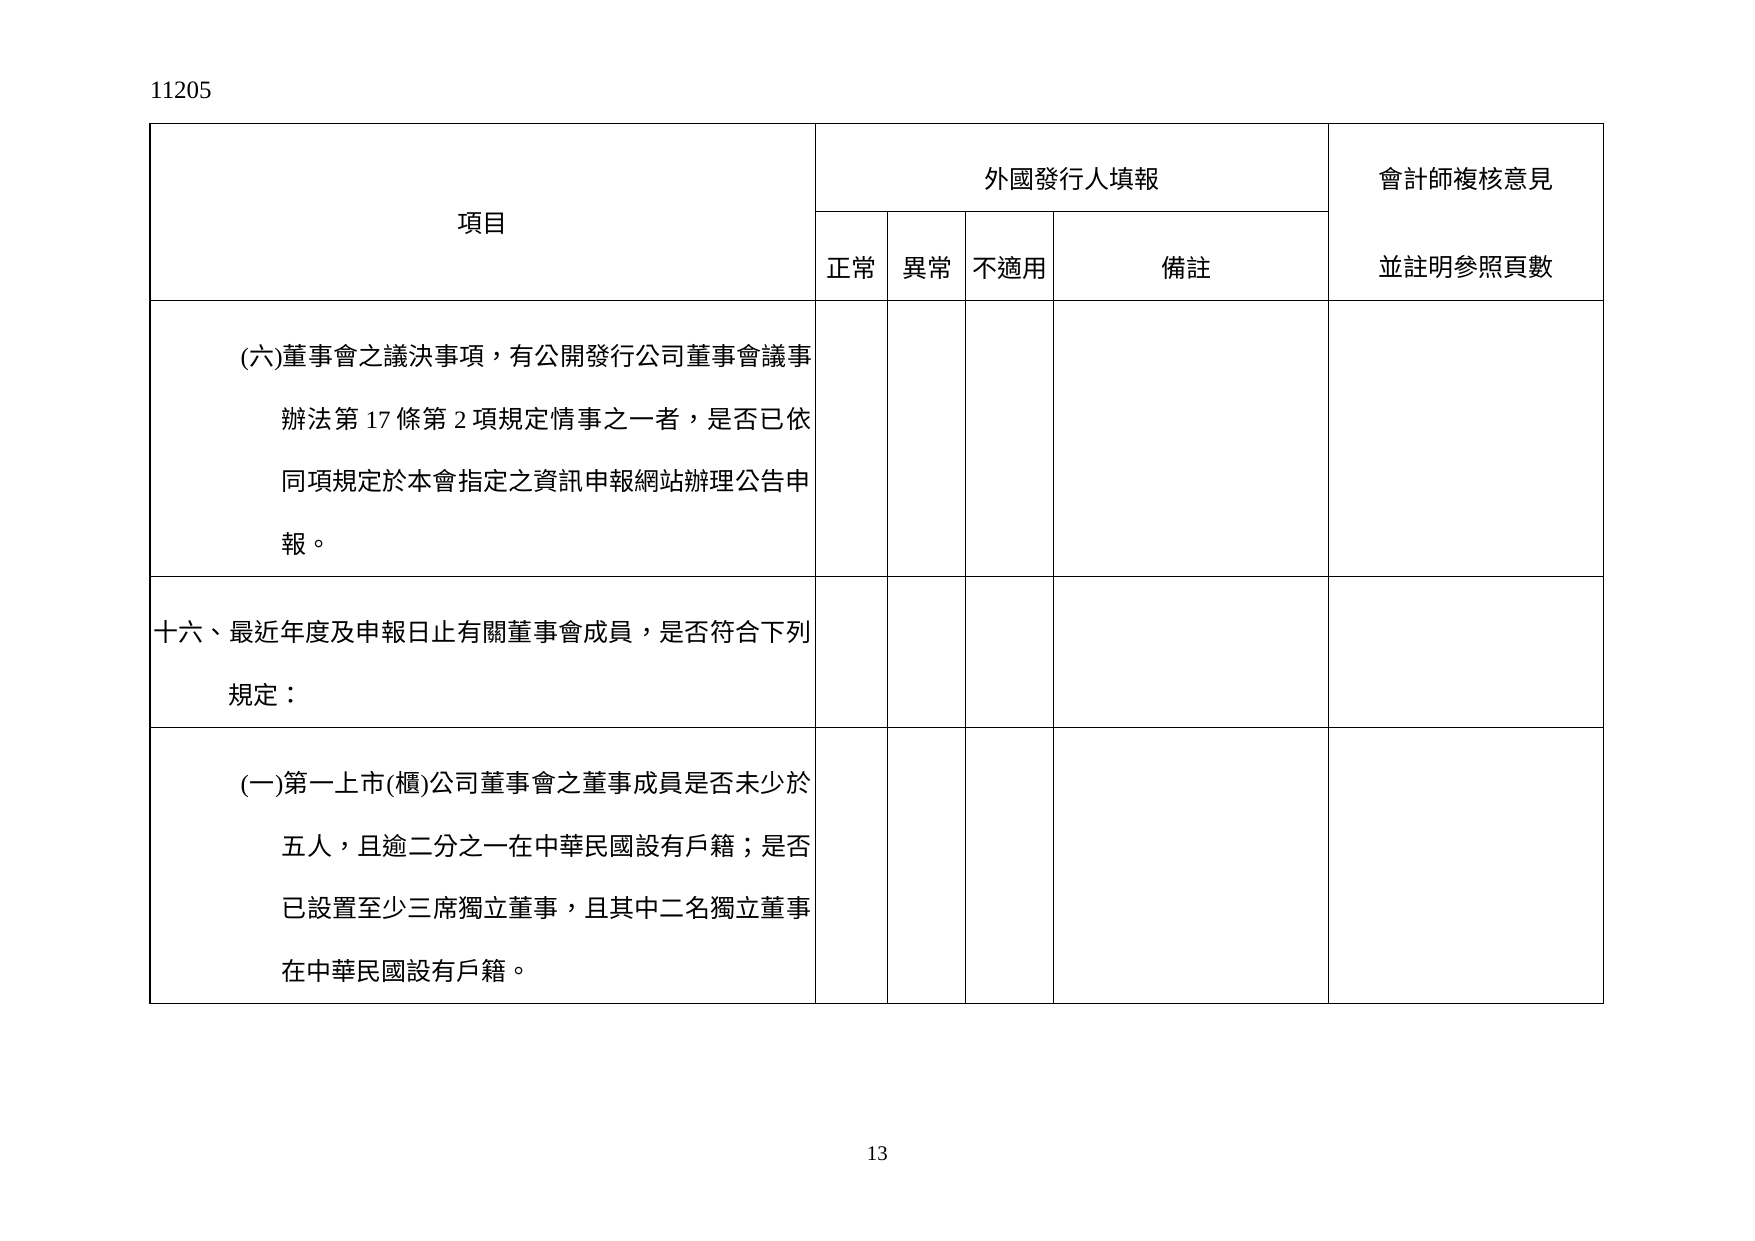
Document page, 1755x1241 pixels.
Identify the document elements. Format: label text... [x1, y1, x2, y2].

table_cell 十六、最近年度及申報日止有關董事會成員，是否符合下列規定： [151, 577, 815, 727]
table_cell [1054, 728, 1328, 1003]
table_cell [816, 301, 887, 576]
table_cell 正常 [816, 212, 887, 299]
table_header 會計師複核意見 並註明參照頁數 [1329, 124, 1603, 299]
table_cell [888, 301, 965, 576]
table_cell [1329, 577, 1603, 727]
table_header 項目 [151, 124, 815, 299]
table_cell 備註 [1054, 212, 1328, 299]
table_cell (一)第一上市(櫃)公司董事會之董事成員是否未少於五人，且逾二分之一在中華民國設有戶籍；是否已設置至少三席獨立董事，且其中二名獨立董事在中華民國設有戶籍。 [151, 728, 815, 1003]
table_header 外國發行人填報 [816, 124, 1328, 211]
table_cell [1054, 577, 1328, 727]
table_cell 不適用 [966, 212, 1053, 299]
table_cell [816, 577, 887, 727]
table_cell [888, 728, 965, 1003]
table_cell [1054, 301, 1328, 576]
table_cell [966, 301, 1053, 576]
table_cell [1329, 728, 1603, 1003]
table_cell 異常 [888, 212, 965, 299]
table_cell [816, 728, 887, 1003]
table_cell [888, 577, 965, 727]
table_cell [966, 577, 1053, 727]
table_cell [966, 728, 1053, 1003]
table_cell (六)董事會之議決事項，有公開發行公司董事會議事辦法第17條第2項規定情事之一者，是否已依同項規定於本會指定之資訊申報網站辦理公告申報。 [151, 301, 815, 576]
table_cell [1329, 301, 1603, 576]
